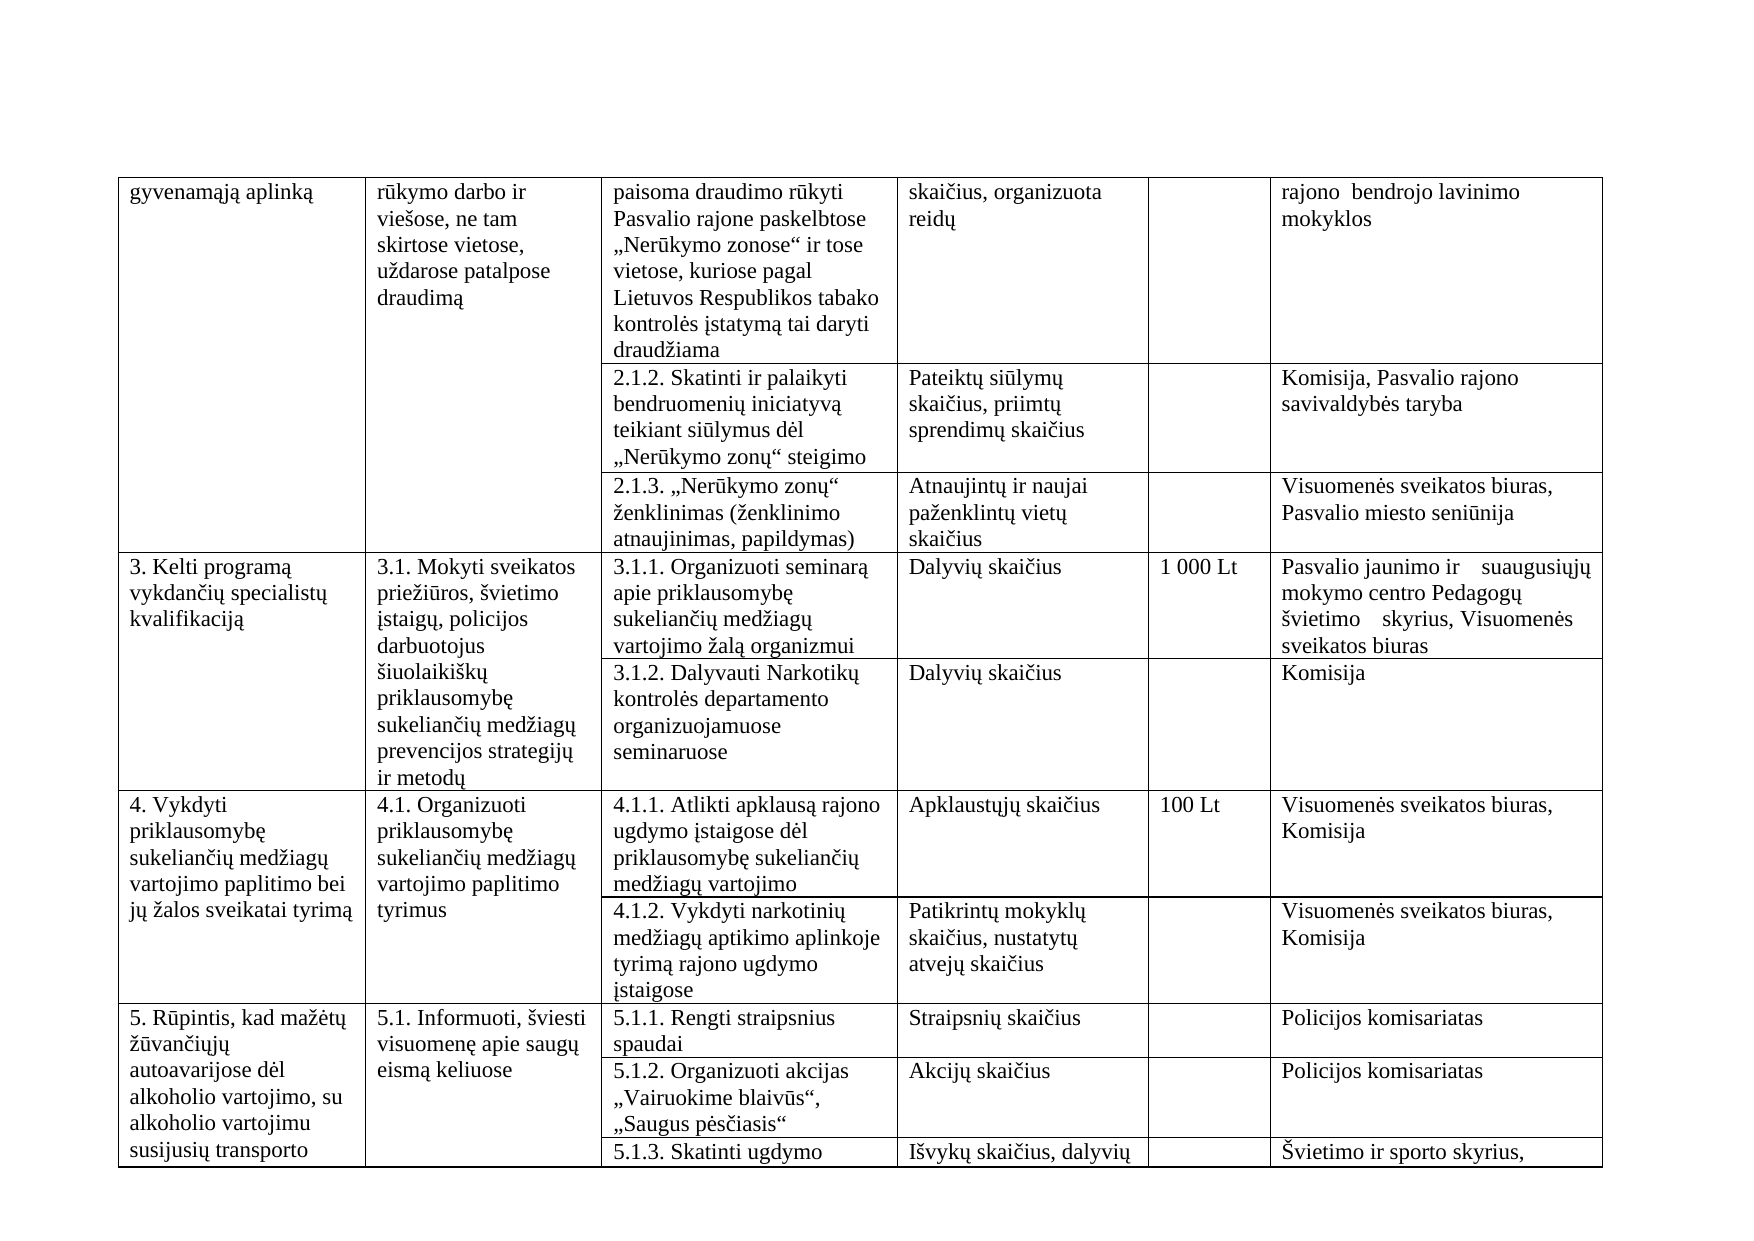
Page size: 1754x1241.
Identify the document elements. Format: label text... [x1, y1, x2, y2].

table_cell 3. Kelti programą vykdančių specialistų kvalifikaciją [119, 553, 365, 790]
table_cell skaičius, organizuota reidų [898, 178, 1148, 363]
table_cell rūkymo darbo ir viešose, ne tam skirtose vietose, uždarose patalpose draudimą [366, 178, 601, 552]
table_cell paisoma draudimo rūkyti Pasvalio rajone paskelbtose „Nerūkymo zonose“ ir tose vietose, kuriose pagal Lietuvos Respublikos tabako kontrolės įstatymą tai daryti draudžiama [602, 178, 897, 363]
table_cell rajono bendrojo lavinimo mokyklos [1271, 178, 1602, 363]
table_cell Komisija [1271, 659, 1602, 790]
table_cell 3.1.1. Organizuoti seminarą apie priklausomybę sukeliančių medžiagų vartojimo žalą organizmui [602, 553, 897, 658]
table_cell Patikrintų mokyklų skaičius, nustatytų atvejų skaičius [898, 898, 1148, 1003]
table_cell 1 000 Lt [1149, 553, 1270, 658]
table_cell [1149, 364, 1270, 472]
table_cell Atnaujintų ir naujai paženklintų vietų skaičius [898, 473, 1148, 552]
table_cell [1149, 1058, 1270, 1137]
table_cell Visuomenės sveikatos biuras, Pasvalio miesto seniūnija [1271, 473, 1602, 552]
table_cell Dalyvių skaičius [898, 659, 1148, 790]
table_cell Apklaustųjų skaičius [898, 791, 1148, 896]
table_cell Pateiktų siūlymų skaičius, priimtų sprendimų skaičius [898, 364, 1148, 472]
table_cell 4.1. Organizuoti priklausomybę sukeliančių medžiagų vartojimo paplitimo tyrimus [366, 791, 601, 1003]
table_cell Išvykų skaičius, dalyvių [898, 1138, 1148, 1166]
table_cell [1149, 473, 1270, 552]
table_cell 5.1.2. Organizuoti akcijas „Vairuokime blaivūs“, „Saugus pėsčiasis“ [602, 1058, 897, 1137]
table_cell 4.1.2. Vykdyti narkotinių medžiagų aptikimo aplinkoje tyrimą rajono ugdymo įstaigose [602, 898, 897, 1003]
table_cell Straipsnių skaičius [898, 1004, 1148, 1057]
table_cell 100 Lt [1149, 791, 1270, 896]
table_cell Policijos komisariatas [1271, 1058, 1602, 1137]
table_cell 2.1.2. Skatinti ir palaikyti bendruomenių iniciatyvą teikiant siūlymus dėl „Nerūkymo zonų“ steigimo [602, 364, 897, 472]
table_cell 3.1. Mokyti sveikatos priežiūros, švietimo įstaigų, policijos darbuotojus šiuolaikiškų priklausomybę sukeliančių medžiagų prevencijos strategijų ir metodų [366, 553, 601, 790]
table_cell Švietimo ir sporto skyrius, [1271, 1138, 1602, 1166]
table_cell 2.1.3. „Nerūkymo zonų“ ženklinimas (ženklinimo atnaujinimas, papildymas) [602, 473, 897, 552]
table_cell [1149, 898, 1270, 1003]
table_cell [1149, 178, 1270, 363]
table_cell Komisija, Pasvalio rajono savivaldybės taryba [1271, 364, 1602, 472]
table_cell 4.1.1. Atlikti apklausą rajono ugdymo įstaigose dėl priklausomybę sukeliančių medžiagų vartojimo [602, 791, 897, 896]
table_cell Visuomenės sveikatos biuras, Komisija [1271, 791, 1602, 896]
table_cell [1149, 1004, 1270, 1057]
table_cell 5.1. Informuoti, šviesti visuomenę apie saugų eismą keliuose [366, 1004, 601, 1166]
table_cell Visuomenės sveikatos biuras, Komisija [1271, 898, 1602, 1003]
table_cell 5.1.1. Rengti straipsnius spaudai [602, 1004, 897, 1057]
table_cell 5. Rūpintis, kad mažėtų žūvančiųjų autoavarijose dėl alkoholio vartojimo, su alkoholio vartojimu susijusių transporto [119, 1004, 365, 1166]
table_cell Akcijų skaičius [898, 1058, 1148, 1137]
table_cell Policijos komisariatas [1271, 1004, 1602, 1057]
table_cell 4. Vykdyti priklausomybę sukeliančių medžiagų vartojimo paplitimo bei jų žalos sveikatai tyrimą [119, 791, 365, 1003]
table_cell gyvenamąją aplinką [119, 178, 365, 552]
table_cell Pasvalio jaunimo ir suaugusiųjų mokymo centro Pedagogų švietimo skyrius, Visuomenės sveikatos biuras [1271, 553, 1602, 658]
table_cell 3.1.2. Dalyvauti Narkotikų kontrolės departamento organizuojamuose seminaruose [602, 659, 897, 790]
table_cell [1149, 659, 1270, 790]
table_cell 5.1.3. Skatinti ugdymo [602, 1138, 897, 1166]
table_cell Dalyvių skaičius [898, 553, 1148, 658]
table_cell [1149, 1138, 1270, 1166]
